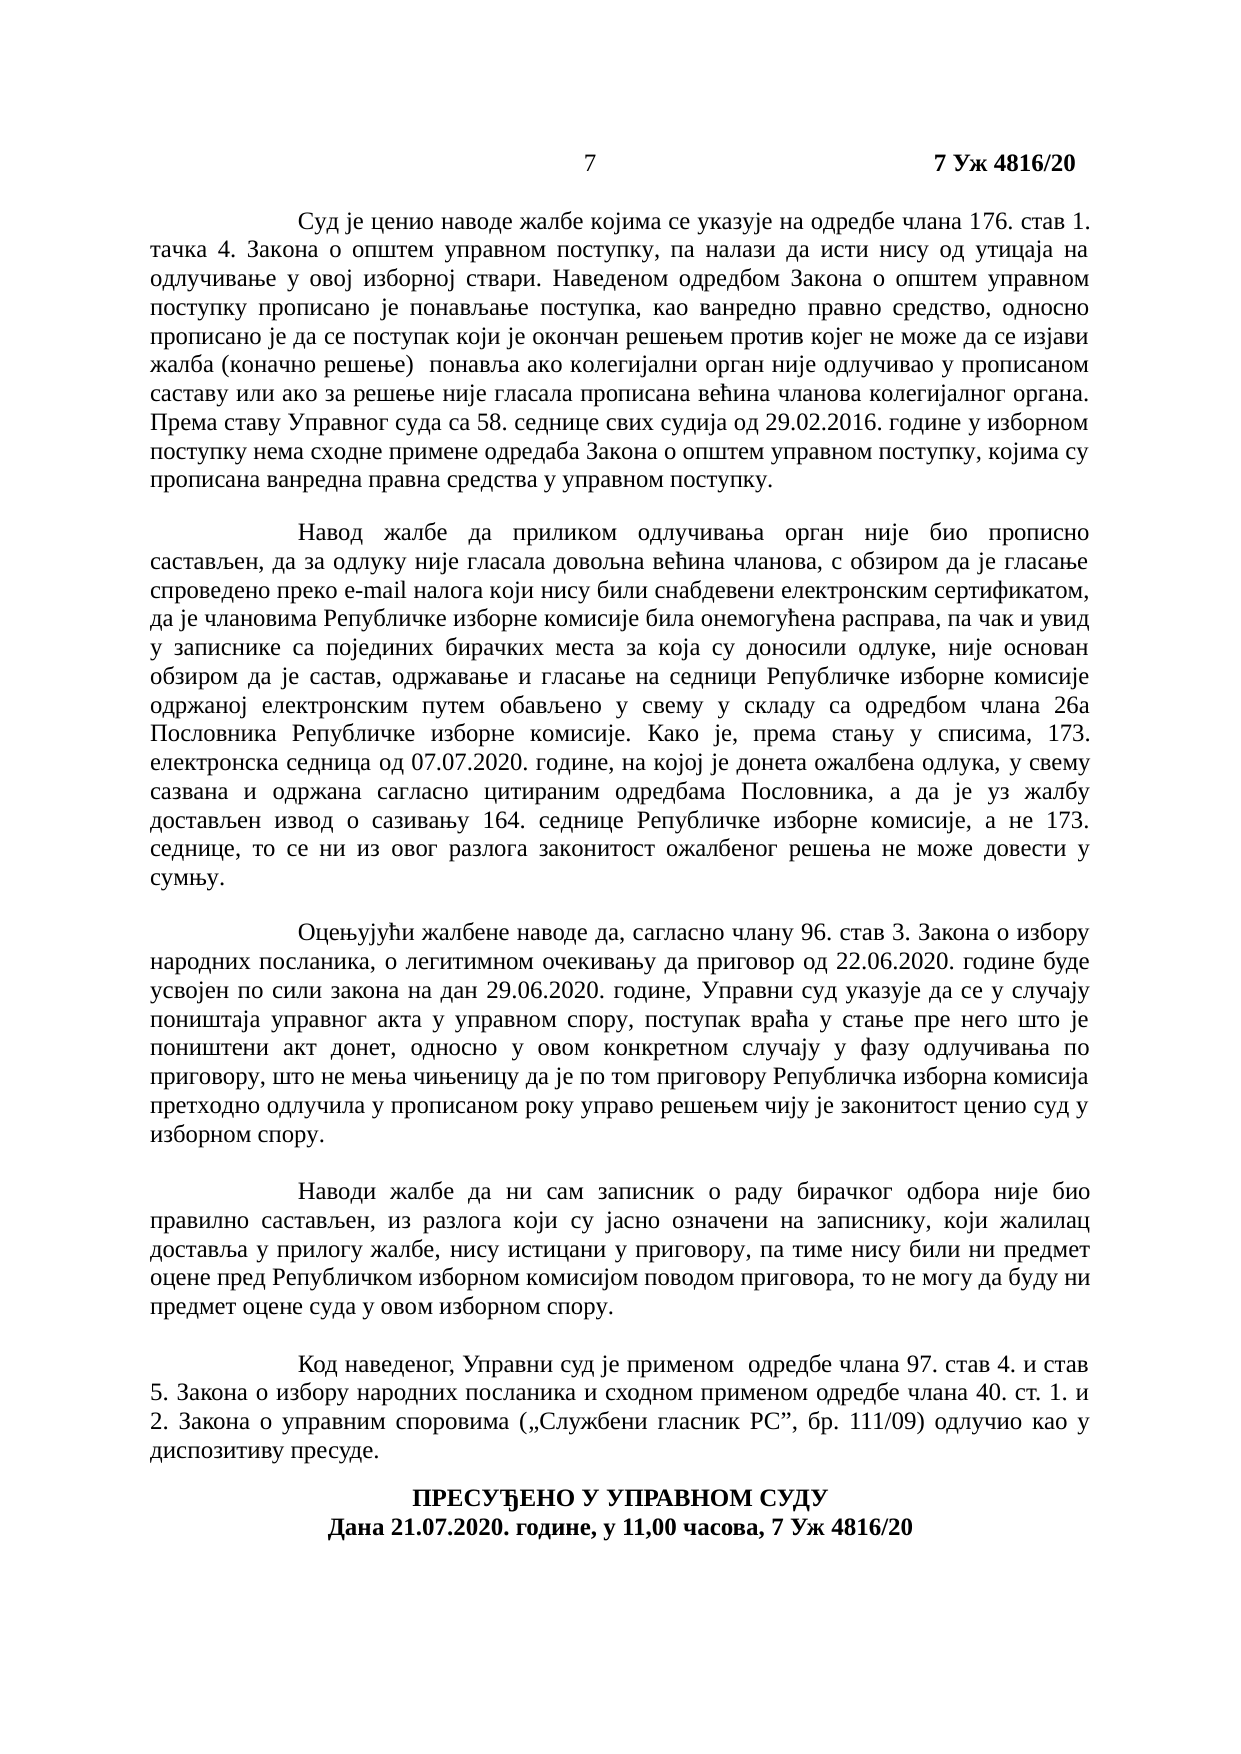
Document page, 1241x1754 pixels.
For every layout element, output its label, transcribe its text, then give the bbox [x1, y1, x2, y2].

text Навод жалбе да приликом одлучивања орган није био прописно састављен, да за одлуку није гласала довољна већина чланова, с обзиром да је гласање спроведено преко e-mail налога који нису били снабдевени електронским сертификатом, да је члановима Републичке изборне комисије била онемогућена расправа, па чак и увид у записнике са појединих бирачких места за која су доносили одлуке, није основан обзиром да је састав, одржавање и гласање на седници Републичке изборне комисије одржаној електронским путем обављено у свему у складу са одредбом члана 26а Пословника Републичке изборне комисије. Како је, према стању у списима, 173. електронска седница од 07.07.2020. године, на којој је донета ожалбена одлука, у свему сазвана и одржана сагласно цитираним одредбама Пословника, а да је уз жалбу достављен извод о сазивању 164. седнице Републичке изборне комисије, а не 173. седнице, то се ни из овог разлога законитост ожалбеног решења не може довести у сумњу. [150, 517, 1091, 891]
text Оцењујући жалбене наводе да, сагласно члану 96. став 3. Закона о избору народних посланика, о легитимном очекивању да приговор од 22.06.2020. године буде усвојен по сили закона на дан 29.06.2020. године, Управни суд указује да се у случају поништаја управног акта у управном спору, поступак враћа у стање пре него што је поништени акт донет, односно у овом конкретном случају у фазу одлучивања по приговору, што не мења чињеницу да је по том приговору Републичка изборна комисија претходно одлучила у прописаном року управо решењем чију је законитост ценио суд у изборном спору. [150, 917, 1091, 1147]
text Суд је ценио наводе жалбе којима се указује на одредбе члана 176. став 1. тачка 4. Закона о општем управном поступку, па налази да исти нису од утицаја на одлучивање у овој изборној ствари. Наведеном одредбом Закона о општем управном поступку прописано је понављање поступка, као ванредно правно средство, односно прописано је да се поступак који је окончан решењем против којег не може да се изјави жалба (коначно решење) понавља ако колегијални орган није одлучивао у прописаном саставу или ако за решење није гласала прописана већина чланова колегијалног органа. Према ставу Управног суда са 58. седнице свих судија од 29.02.2016. године у изборном поступку нема сходне примене одредаба Закона о општем управном поступку, којима су прописана ванредна правна средства у управном поступку. [150, 206, 1091, 493]
text Код наведеног, Управни суд је применом одредбе члана 97. став 4. и став 5. Закона о избору народних посланика и сходном применом одредбе члана 40. ст. 1. и 2. Закона о управним споровима („Службени гласник РС”, бр. 111/09) одлучио као у диспозитиву пресуде. [150, 1349, 1091, 1464]
text ПРЕСУЂЕНО У УПРАВНОМ СУДУ [150, 1483, 1091, 1512]
text Наводи жалбе да ни сам записник о раду бирачког одбора није био правилно састављен, из разлога који су јасно означени на записнику, који жалилац доставља у прилогу жалбе, нису истицани у приговору, па тиме нису били ни предмет оцене пред Републичком изборном комисијом поводом приговора, то не могу да буду ни предмет оцене суда у овом изборном спору. [150, 1176, 1091, 1320]
text Дана 21.07.2020. године, у 11,00 часова, 7 Уж 4816/20 [150, 1512, 1091, 1540]
